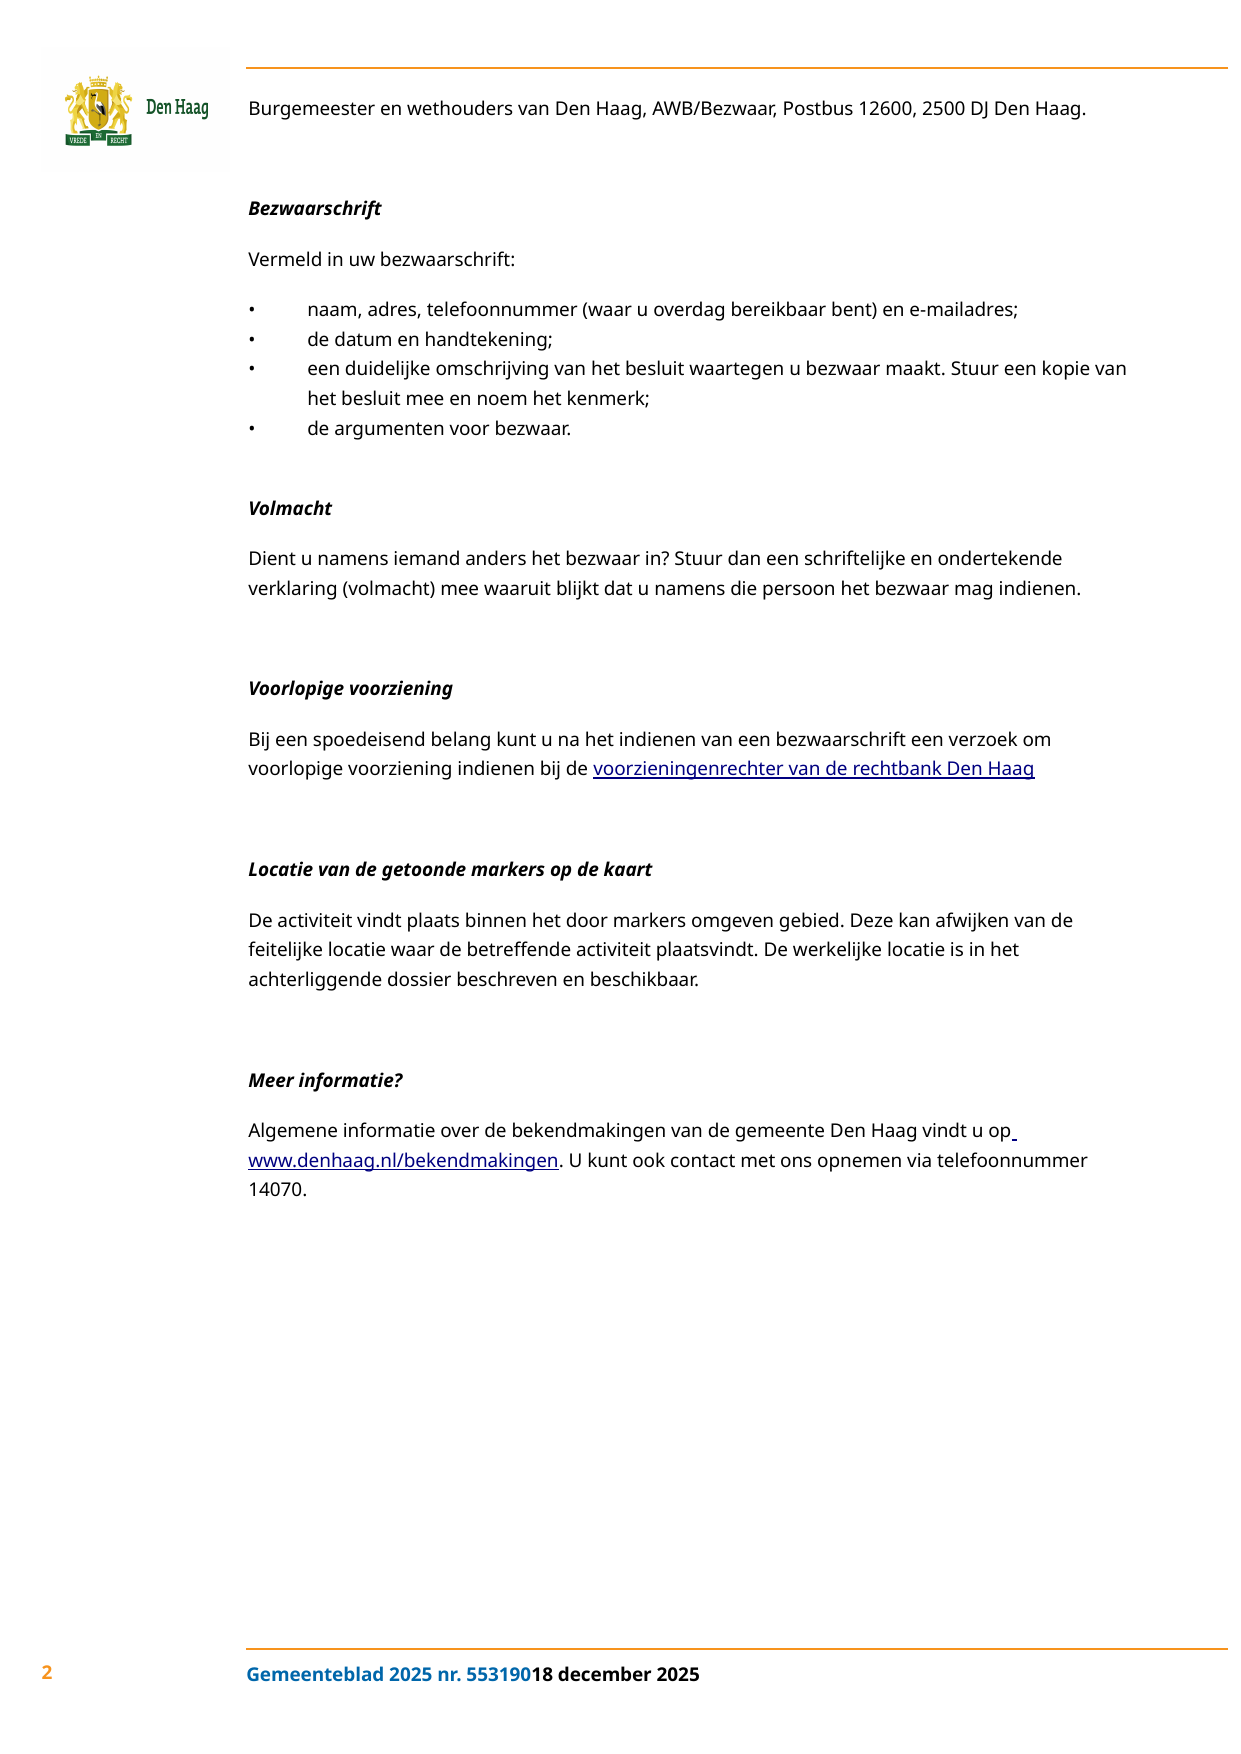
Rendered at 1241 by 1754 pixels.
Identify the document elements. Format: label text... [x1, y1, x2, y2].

text Algemene informatie over de bekendmakingen van de gemeente Den Haag vindt u op www.denhaag.nl/bekendmakingen. U kunt ook contact met ons opnemen via telefoonnummer 14070. [248, 1117, 1152, 1202]
text Burgemeester en wethouders van Den Haag, AWB/Bezwaar, Postbus 12600, 2500 DJ Den Haag. [248, 95, 1152, 121]
text Voorlopige voorziening [248, 676, 1152, 701]
list de datum en handtekening; [248, 326, 1152, 352]
picture [41, 47, 231, 172]
text Volmacht [248, 495, 1152, 521]
text Bij een spoedeisend belang kunt u na het indienen van een bezwaarschrift een verzoek om voorlopige voorziening indienen bij de voorzieningenrechter van de rechtbank Den Haag [248, 726, 1152, 781]
text De activiteit vindt plaats binnen het door markers omgeven gebied. Deze kan afwijken van de feitelijke locatie waar de betreffende activiteit plaatsvindt. De werkelijke locatie is in het achterliggende dossier beschreven en beschikbaar. [248, 907, 1152, 992]
list een duidelijke omschrijving van het besluit waartegen u bezwaar maakt. Stuur een kopie van het besluit mee en noem het kenmerk; [248, 356, 1152, 411]
text Bezwaarschrift [248, 196, 1152, 221]
text Vermeld in uw bezwaarschrift: [248, 246, 1152, 272]
text Dient u namens iemand anders het bezwaar in? Stuur dan een schriftelijke en ondertekende verklaring (volmacht) mee waaruit blijkt dat u namens die persoon het bezwaar mag indienen. [248, 545, 1152, 601]
text Meer informatie? [248, 1067, 1152, 1093]
list de argumenten voor bezwaar. [248, 415, 1152, 441]
text Locatie van de getoonde markers op de kaart [248, 856, 1152, 882]
list naam, adres, telefoonnummer (waar u overdag bereikbaar bent) en e-mailadres; [248, 296, 1152, 322]
